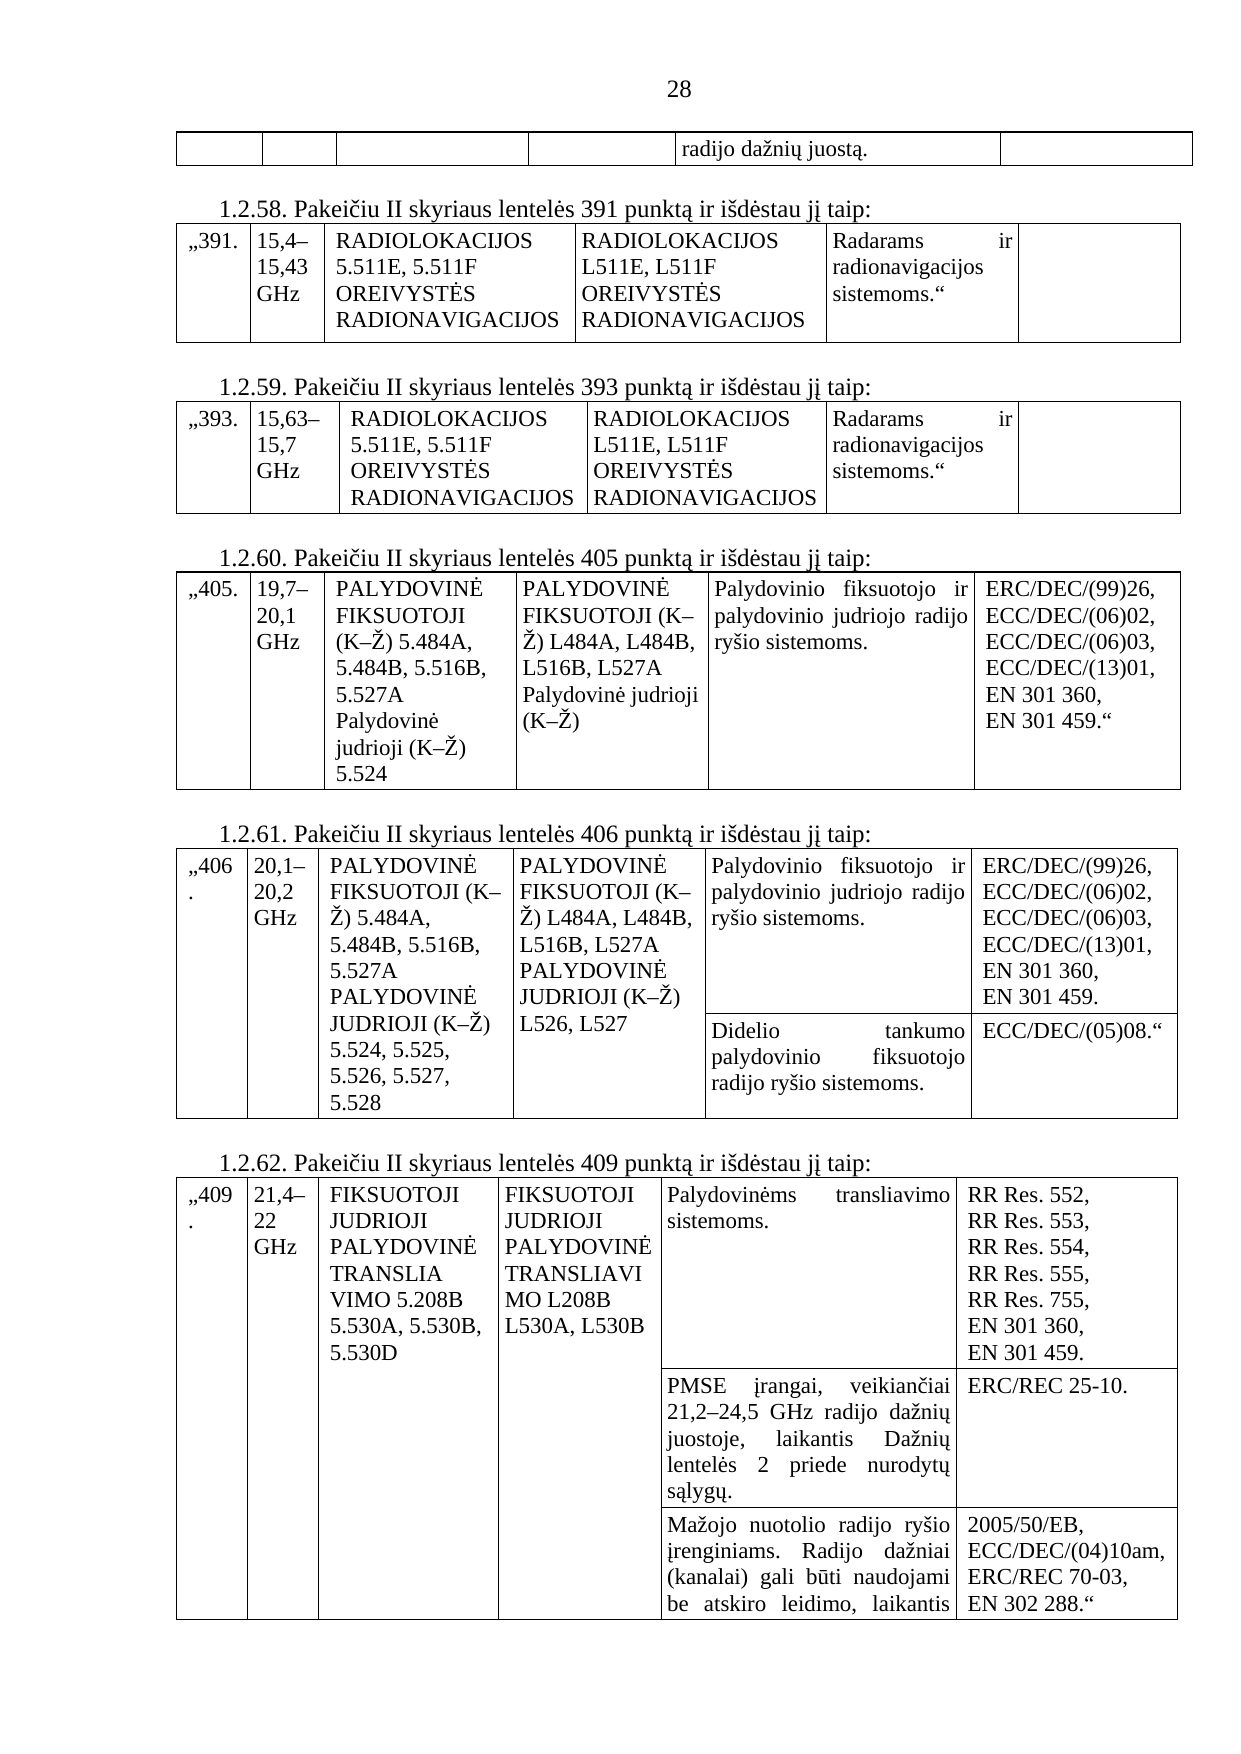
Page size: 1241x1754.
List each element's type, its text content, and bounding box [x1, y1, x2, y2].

table_header PALYDOVINĖ FIKSUOTOJI (K–Ž) 5.484A, 5.484B, 5.516B, 5.527A PALYDOVINĖ JUDRIOJI (K–Ž) 5.524, 5.525, 5.526, 5.527, 5.528 [319, 849, 513, 1118]
table_cell [1001, 133, 1192, 164]
table_header RR Res. 552, RR Res. 553, RR Res. 554, RR Res. 555, RR Res. 755, EN 301 360, EN 301 459. [957, 1178, 1177, 1368]
table_header PALYDOVINĖ FIKSUOTOJI (K–Ž) L484A, L484B, L516B, L527A Palydovinė judrioji (K–Ž) [517, 573, 708, 789]
table_header 21,4–22 GHz [248, 1178, 318, 1619]
table_header FIKSUOTOJI JUDRIOJI PALYDOVINĖ TRANSLIAVIMO L208B L530A, L530B [499, 1178, 661, 1619]
text 1.2.61. Pakeičiu II skyriaus lentelės 406 punktą ir išdėstau jį taip: [218, 819, 1181, 848]
text 1.2.62. Pakeičiu II skyriaus lentelės 409 punktą ir išdėstau jį taip: [218, 1148, 1181, 1177]
table_header RADIOLOKACIJOS 5.511E, 5.511F OREIVYSTĖS RADIONAVIGACIJOS [325, 224, 575, 342]
table_header „409. [177, 1178, 247, 1619]
text 1.2.58. Pakeičiu II skyriaus lentelės 391 punktą ir išdėstau jį taip: [218, 194, 1181, 223]
table_header [529, 133, 675, 164]
table_cell Didelio tankumo palydovinio fiksuotojo radijo ryšio sistemoms. [706, 1014, 971, 1118]
table_header „405. [177, 573, 250, 789]
table_header [177, 133, 262, 164]
table_header ERC/DEC/(99)26, ECC/DEC/(06)02, ECC/DEC/(06)03, ECC/DEC/(13)01, EN 301 360, EN 301 459.“ [975, 573, 1180, 789]
table_header Palydovinio fiksuotojo ir palydovinio judriojo radijo ryšio sistemoms. [709, 573, 974, 789]
text 1.2.60. Pakeičiu II skyriaus lentelės 405 punktą ir išdėstau jį taip: [218, 543, 1181, 571]
text 1.2.59. Pakeičiu II skyriaus lentelės 393 punktą ir išdėstau jį taip: [218, 372, 1181, 401]
table_header 15,4–15,43 GHz [251, 224, 324, 342]
table_header Palydovinėms transliavimo sistemoms. [662, 1178, 956, 1368]
table_header ERC/DEC/(99)26, ECC/DEC/(06)02, ECC/DEC/(06)03, ECC/DEC/(13)01, EN 301 360, EN 301 459. [972, 849, 1177, 1013]
table_header 15,63–15,7 GHz [251, 402, 339, 513]
table_header Palydovinio fiksuotojo ir palydovinio judriojo radijo ryšio sistemoms. [706, 849, 971, 1013]
table_header RADIOLOKACIJOS L511E, L511F OREIVYSTĖS RADIONAVIGACIJOS [576, 224, 826, 342]
table_header [1019, 402, 1180, 513]
table_cell PMSE įrangai, veikiančiai 21,2–24,5 GHz radijo dažnių juostoje, laikantis Dažnių lentelės 2 priede nurodytų sąlygų. [662, 1369, 956, 1507]
table_header „406. [177, 849, 247, 1118]
table_header 20,1–20,2 GHz [248, 849, 318, 1118]
table_header [337, 133, 528, 164]
table_cell ERC/REC 25-10. [957, 1369, 1177, 1507]
table_header RADIOLOKACIJOS L511E, L511F OREIVYSTĖS RADIONAVIGACIJOS [588, 402, 826, 513]
table_header PALYDOVINĖ FIKSUOTOJI (K–Ž) L484A, L484B, L516B, L527A PALYDOVINĖ JUDRIOJI (K–Ž) L526, L527 [514, 849, 705, 1118]
table_header Radarams ir radionavigacijos sistemoms.“ [827, 224, 1018, 342]
table_cell Mažojo nuotolio radijo ryšio įrenginiams. Radijo dažniai (kanalai) gali būti naudojami be atskiro leidimo, laikantis [662, 1508, 956, 1619]
table_header [1019, 224, 1180, 342]
table_header PALYDOVINĖ FIKSUOTOJI (K–Ž) 5.484A, 5.484B, 5.516B, 5.527A Palydovinė judrioji (K–Ž) 5.524 [325, 573, 516, 789]
table_header RADIOLOKACIJOS 5.511E, 5.511F OREIVYSTĖS RADIONAVIGACIJOS [340, 402, 587, 513]
table_header [263, 133, 336, 164]
table_cell ECC/DEC/(05)08.“ [972, 1014, 1177, 1118]
table_cell radijo dažnių juostą. [676, 133, 1000, 164]
table_header Radarams ir radionavigacijos sistemoms.“ [827, 402, 1018, 513]
table_header „393. [177, 402, 250, 513]
table_header 19,7–20,1 GHz [251, 573, 324, 789]
table_header „391. [177, 224, 250, 342]
table_cell 2005/50/EB, ECC/DEC/(04)10am, ERC/REC 70-03, EN 302 288.“ [957, 1508, 1177, 1619]
table_header FIKSUOTOJI JUDRIOJI PALYDOVINĖ TRANSLIA VIMO 5.208B 5.530A, 5.530B, 5.530D [319, 1178, 498, 1619]
